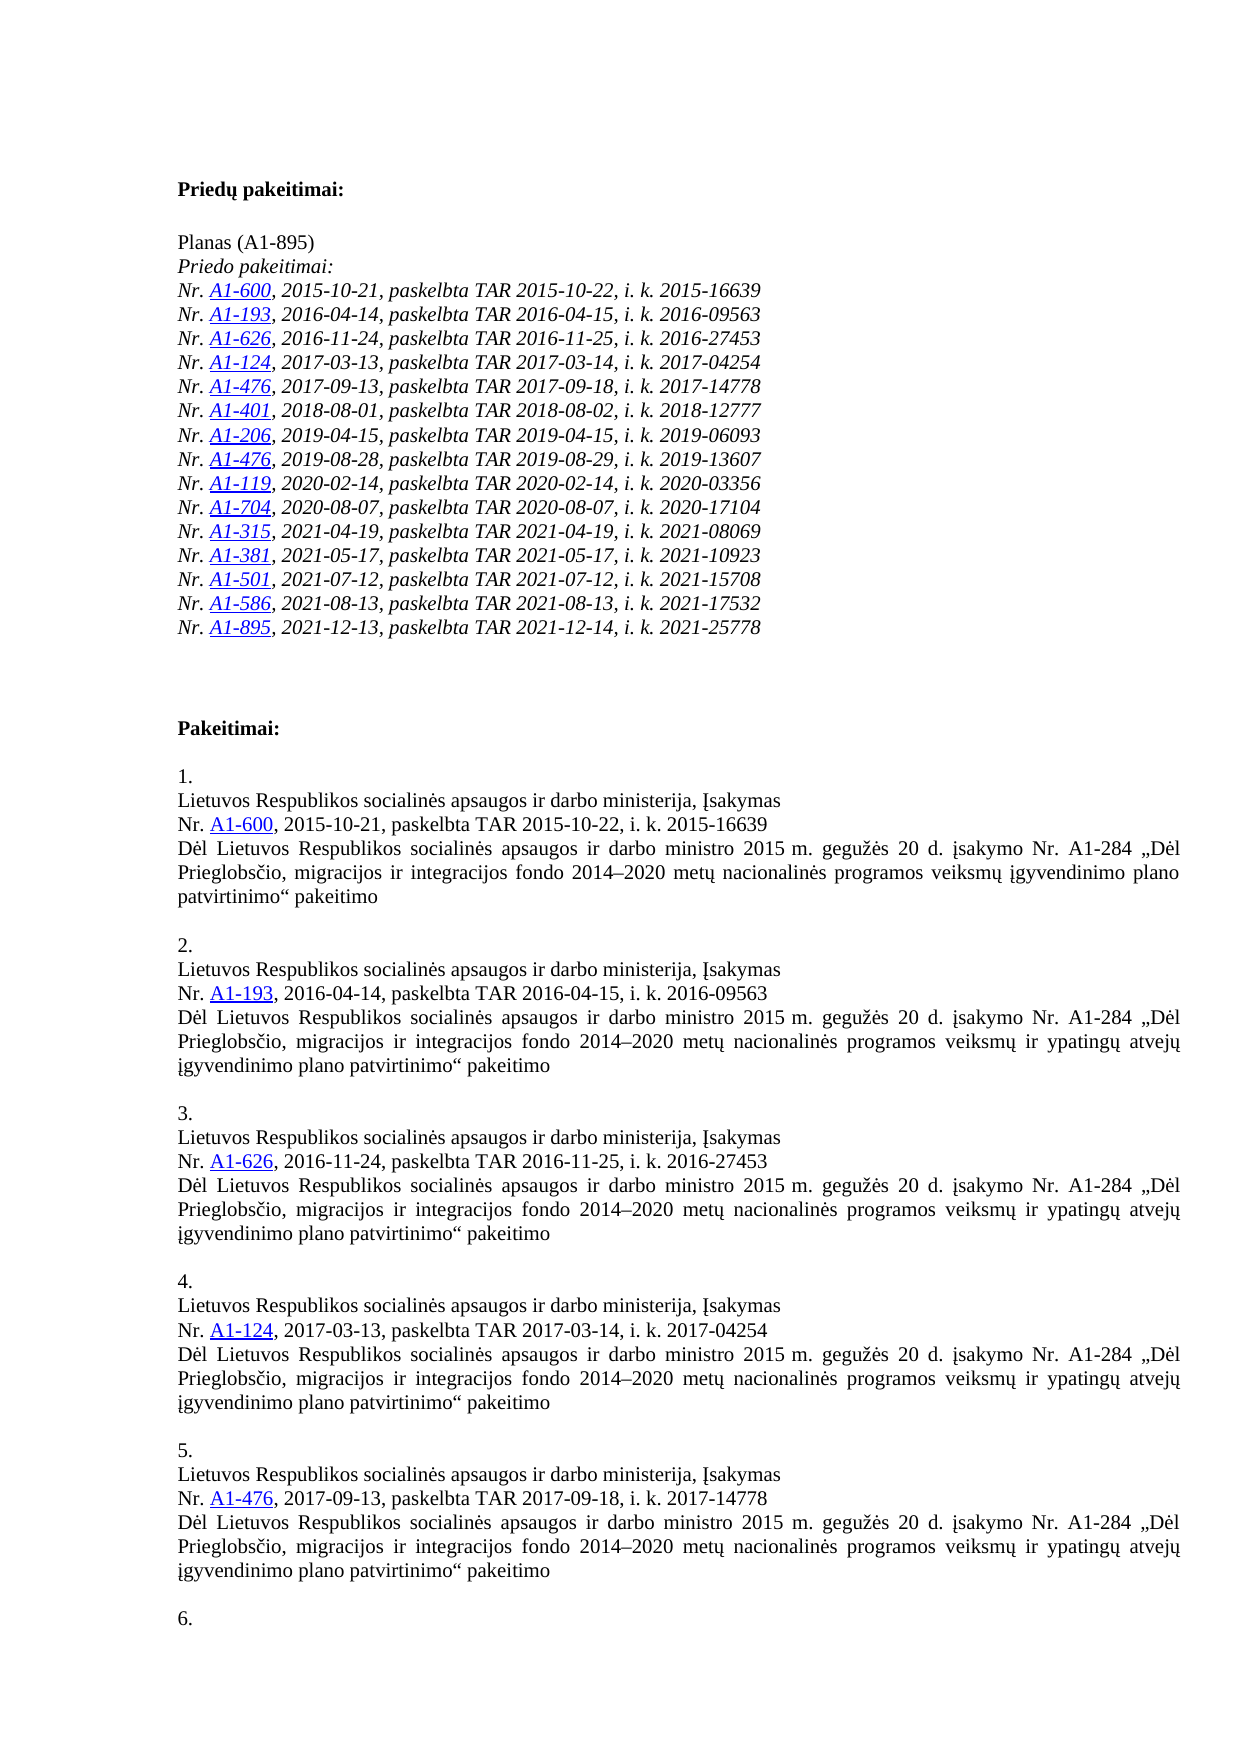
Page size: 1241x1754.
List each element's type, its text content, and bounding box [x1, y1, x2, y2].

text Nr. A1-476, 2017-09-13, paskelbta TAR 2017-09-18, i. k. 2017-14778 [177, 374, 1181, 398]
text Priedų pakeitimai: [177, 177, 1181, 201]
text 3. [177, 1101, 1181, 1125]
text Pakeitimai: [177, 716, 1181, 740]
text Nr. A1-626, 2016-11-24, paskelbta TAR 2016-11-25, i. k. 2016-27453 [177, 326, 1181, 350]
text Nr. A1-895, 2021-12-13, paskelbta TAR 2021-12-14, i. k. 2021-25778 [177, 615, 1181, 639]
text Planas (A1-895) [177, 230, 1181, 254]
text Nr. A1-315, 2021-04-19, paskelbta TAR 2021-04-19, i. k. 2021-08069 [177, 519, 1181, 543]
text Nr. A1-586, 2021-08-13, paskelbta TAR 2021-08-13, i. k. 2021-17532 [177, 591, 1181, 615]
text Dėl Lietuvos Respublikos socialinės apsaugos ir darbo ministro 2015 m. gegužės 20 d. įsakymo Nr. A1-284 „Dėl Prieglobsčio, migracijos ir integracijos fondo 2014–2020 metų nacionalinės programos veiksmų ir ypatingų atvejų įgyvendinimo plano patvirtinimo“ pakeitimo [177, 1005, 1181, 1077]
text 6. [177, 1606, 1181, 1630]
text Nr. A1-704, 2020-08-07, paskelbta TAR 2020-08-07, i. k. 2020-17104 [177, 495, 1181, 519]
text 4. [177, 1269, 1181, 1293]
text Nr. A1-381, 2021-05-17, paskelbta TAR 2021-05-17, i. k. 2021-10923 [177, 543, 1181, 567]
text Nr. A1-600, 2015-10-21, paskelbta TAR 2015-10-22, i. k. 2015-16639 [177, 812, 1181, 836]
text Nr. A1-401, 2018-08-01, paskelbta TAR 2018-08-02, i. k. 2018-12777 [177, 398, 1181, 422]
text Nr. A1-119, 2020-02-14, paskelbta TAR 2020-02-14, i. k. 2020-03356 [177, 471, 1181, 495]
text Nr. A1-124, 2017-03-13, paskelbta TAR 2017-03-14, i. k. 2017-04254 [177, 350, 1181, 374]
text Nr. A1-206, 2019-04-15, paskelbta TAR 2019-04-15, i. k. 2019-06093 [177, 422, 1181, 447]
text Nr. A1-476, 2017-09-13, paskelbta TAR 2017-09-18, i. k. 2017-14778 [177, 1486, 1181, 1510]
text Nr. A1-600, 2015-10-21, paskelbta TAR 2015-10-22, i. k. 2015-16639 [177, 278, 1181, 302]
text 5. [177, 1438, 1181, 1462]
text Nr. A1-626, 2016-11-24, paskelbta TAR 2016-11-25, i. k. 2016-27453 [177, 1149, 1181, 1173]
text Lietuvos Respublikos socialinės apsaugos ir darbo ministerija, Įsakymas [177, 1462, 1181, 1486]
text Nr. A1-476, 2019-08-28, paskelbta TAR 2019-08-29, i. k. 2019-13607 [177, 447, 1181, 471]
text 2. [177, 932, 1181, 957]
text 1. [177, 764, 1181, 788]
text Nr. A1-501, 2021-07-12, paskelbta TAR 2021-07-12, i. k. 2021-15708 [177, 567, 1181, 591]
text Lietuvos Respublikos socialinės apsaugos ir darbo ministerija, Įsakymas [177, 957, 1181, 981]
text Lietuvos Respublikos socialinės apsaugos ir darbo ministerija, Įsakymas [177, 788, 1181, 812]
text Lietuvos Respublikos socialinės apsaugos ir darbo ministerija, Įsakymas [177, 1125, 1181, 1149]
text Dėl Lietuvos Respublikos socialinės apsaugos ir darbo ministro 2015 m. gegužės 20 d. įsakymo Nr. A1-284 „Dėl Prieglobsčio, migracijos ir integracijos fondo 2014–2020 metų nacionalinės programos veiksmų įgyvendinimo plano patvirtinimo“ pakeitimo [177, 836, 1181, 908]
text Dėl Lietuvos Respublikos socialinės apsaugos ir darbo ministro 2015 m. gegužės 20 d. įsakymo Nr. A1-284 „Dėl Prieglobsčio, migracijos ir integracijos fondo 2014–2020 metų nacionalinės programos veiksmų ir ypatingų atvejų įgyvendinimo plano patvirtinimo“ pakeitimo [177, 1510, 1181, 1582]
text Nr. A1-124, 2017-03-13, paskelbta TAR 2017-03-14, i. k. 2017-04254 [177, 1317, 1181, 1342]
text Dėl Lietuvos Respublikos socialinės apsaugos ir darbo ministro 2015 m. gegužės 20 d. įsakymo Nr. A1-284 „Dėl Prieglobsčio, migracijos ir integracijos fondo 2014–2020 metų nacionalinės programos veiksmų ir ypatingų atvejų įgyvendinimo plano patvirtinimo“ pakeitimo [177, 1342, 1181, 1414]
text Dėl Lietuvos Respublikos socialinės apsaugos ir darbo ministro 2015 m. gegužės 20 d. įsakymo Nr. A1-284 „Dėl Prieglobsčio, migracijos ir integracijos fondo 2014–2020 metų nacionalinės programos veiksmų ir ypatingų atvejų įgyvendinimo plano patvirtinimo“ pakeitimo [177, 1173, 1181, 1245]
text Nr. A1-193, 2016-04-14, paskelbta TAR 2016-04-15, i. k. 2016-09563 [177, 302, 1181, 326]
text Lietuvos Respublikos socialinės apsaugos ir darbo ministerija, Įsakymas [177, 1293, 1181, 1317]
text Nr. A1-193, 2016-04-14, paskelbta TAR 2016-04-15, i. k. 2016-09563 [177, 981, 1181, 1005]
text Priedo pakeitimai: [177, 254, 1181, 278]
